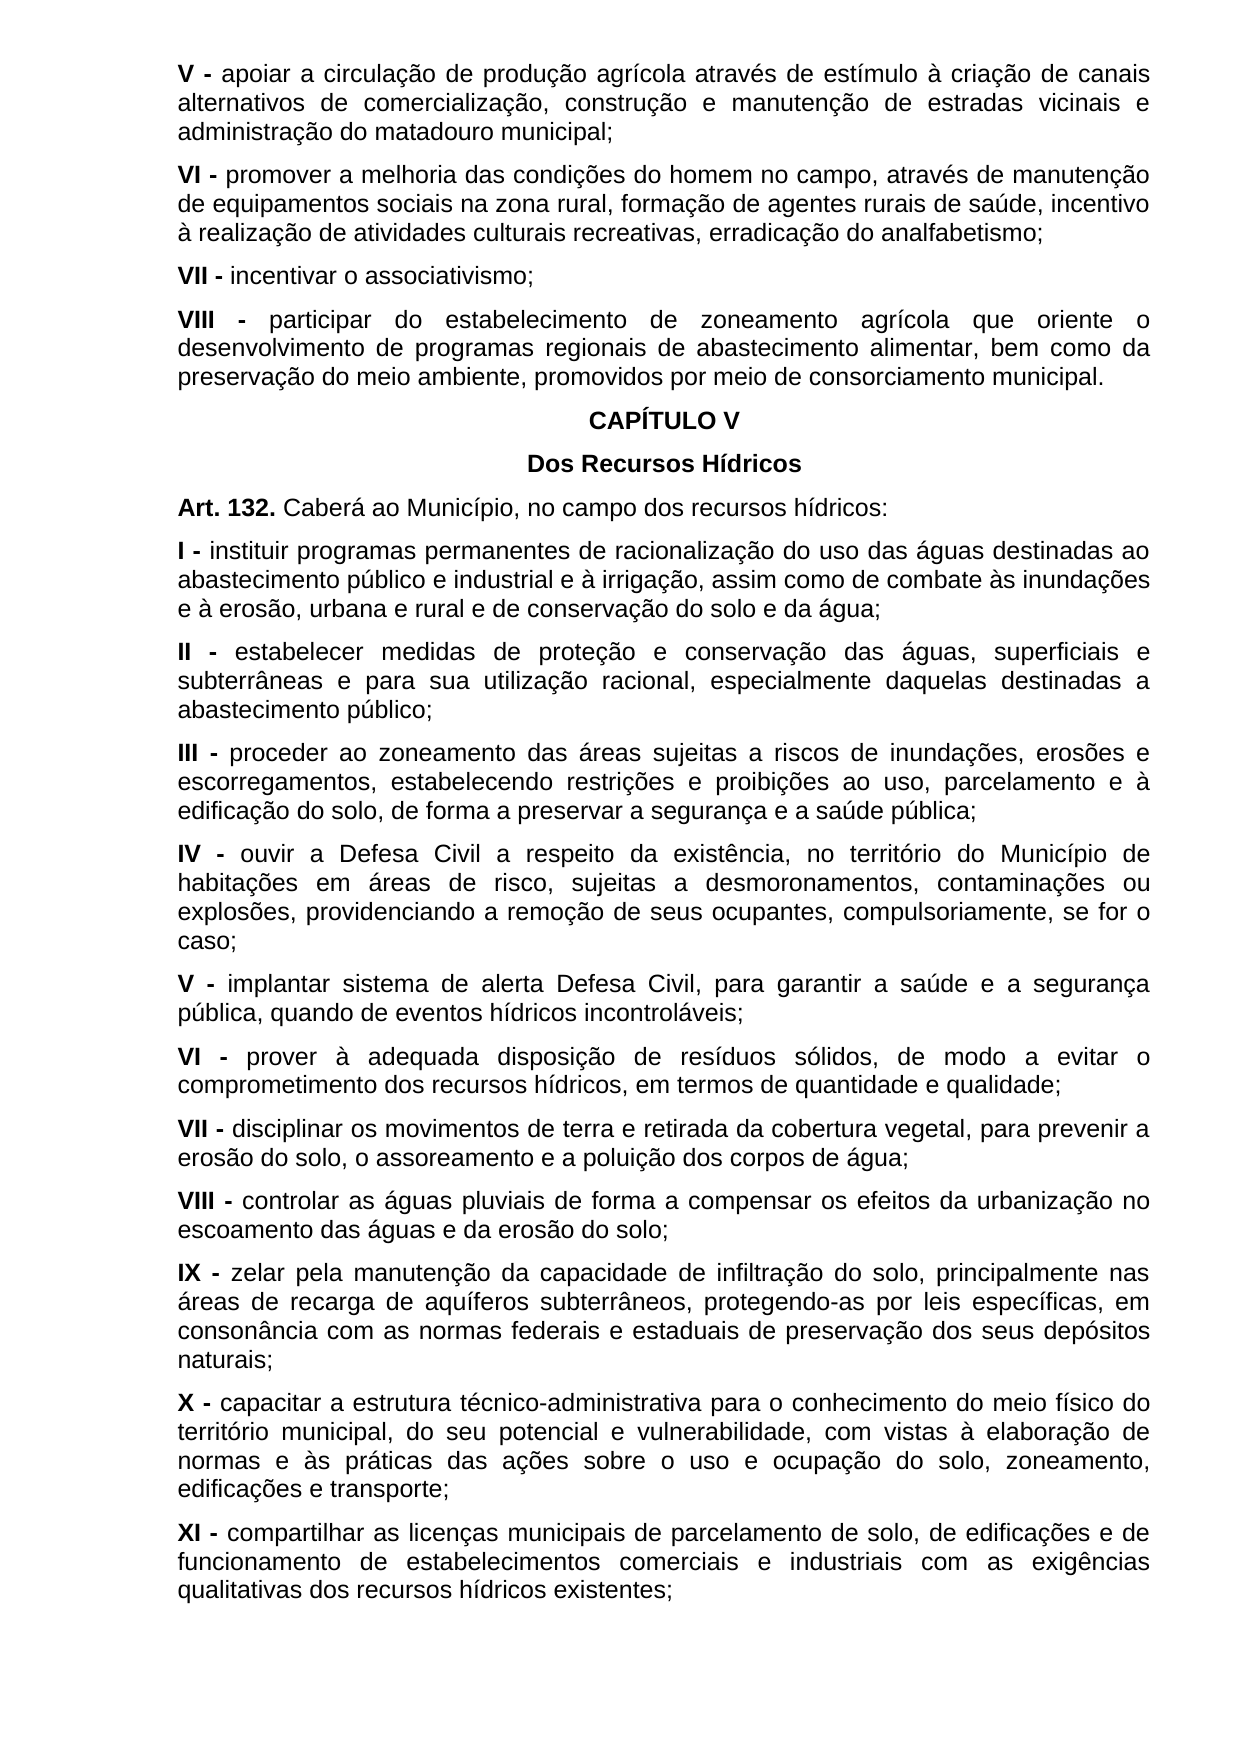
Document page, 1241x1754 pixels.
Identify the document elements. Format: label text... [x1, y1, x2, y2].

text Art. 132. Caberá ao Município, no campo dos recursos hídricos: [177, 493, 1152, 522]
text VI - promover a melhoria das condições do homem no campo, através de manutenção de equipamentos sociais na zona rural, formação de agentes rurais de saúde, incentivo à realização de atividades culturais recreativas, erradicação do analfabetismo; [177, 160, 1152, 246]
text III - proceder ao zoneamento das áreas sujeitas a riscos de inundações, erosões e escorregamentos, estabelecendo restrições e proibições ao uso, parcelamento e à edificação do solo, de forma a preservar a segurança e a saúde pública; [177, 738, 1152, 825]
text V - apoiar a circulação de produção agrícola através de estímulo à criação de canais alternativos de comercialização, construção e manutenção de estradas vicinais e administração do matadouro municipal; [177, 59, 1152, 145]
text CAPÍTULO V [177, 406, 1152, 434]
text Dos Recursos Hídricos [177, 449, 1152, 478]
text VIII - participar do estabelecimento de zoneamento agrícola que oriente o desenvolvimento de programas regionais de abastecimento alimentar, bem como da preservação do meio ambiente, promovidos por meio de consorciamento municipal. [177, 305, 1152, 391]
text VI - prover à adequada disposição de resíduos sólidos, de modo a evitar o comprometimento dos recursos hídricos, em termos de quantidade e qualidade; [177, 1042, 1152, 1099]
text V - implantar sistema de alerta Defesa Civil, para garantir a saúde e a segurança pública, quando de eventos hídricos incontroláveis; [177, 969, 1152, 1027]
text IV - ouvir a Defesa Civil a respeito da existência, no território do Município de habitações em áreas de risco, sujeitas a desmoronamentos, contaminações ou explosões, providenciando a remoção de seus ocupantes, compulsoriamente, se for o caso; [177, 839, 1152, 954]
text VIII - controlar as águas pluviais de forma a compensar os efeitos da urbanização no escoamento das águas e da erosão do solo; [177, 1186, 1152, 1244]
text II - estabelecer medidas de proteção e conservação das águas, superficiais e subterrâneas e para sua utilização racional, especialmente daquelas destinadas a abastecimento público; [177, 637, 1152, 724]
text X - capacitar a estrutura técnico-administrativa para o conhecimento do meio físico do território municipal, do seu potencial e vulnerabilidade, com vistas à elaboração de normas e às práticas das ações sobre o uso e ocupação do solo, zoneamento, edificações e transporte; [177, 1388, 1152, 1503]
text IX - zelar pela manutenção da capacidade de infiltração do solo, principalmente nas áreas de recarga de aquíferos subterrâneos, protegendo-as por leis específicas, em consonância com as normas federais e estaduais de preservação dos seus depósitos naturais; [177, 1258, 1152, 1373]
text VII - incentivar o associativismo; [177, 261, 1152, 290]
text I - instituir programas permanentes de racionalização do uso das águas destinadas ao abastecimento público e industrial e à irrigação, assim como de combate às inundações e à erosão, urbana e rural e de conservação do solo e da água; [177, 536, 1152, 623]
text XI - compartilhar as licenças municipais de parcelamento de solo, de edificações e de funcionamento de estabelecimentos comerciais e industriais com as exigências qualitativas dos recursos hídricos existentes; [177, 1518, 1152, 1604]
text VII - disciplinar os movimentos de terra e retirada da cobertura vegetal, para prevenir a erosão do solo, o assoreamento e a poluição dos corpos de água; [177, 1114, 1152, 1171]
